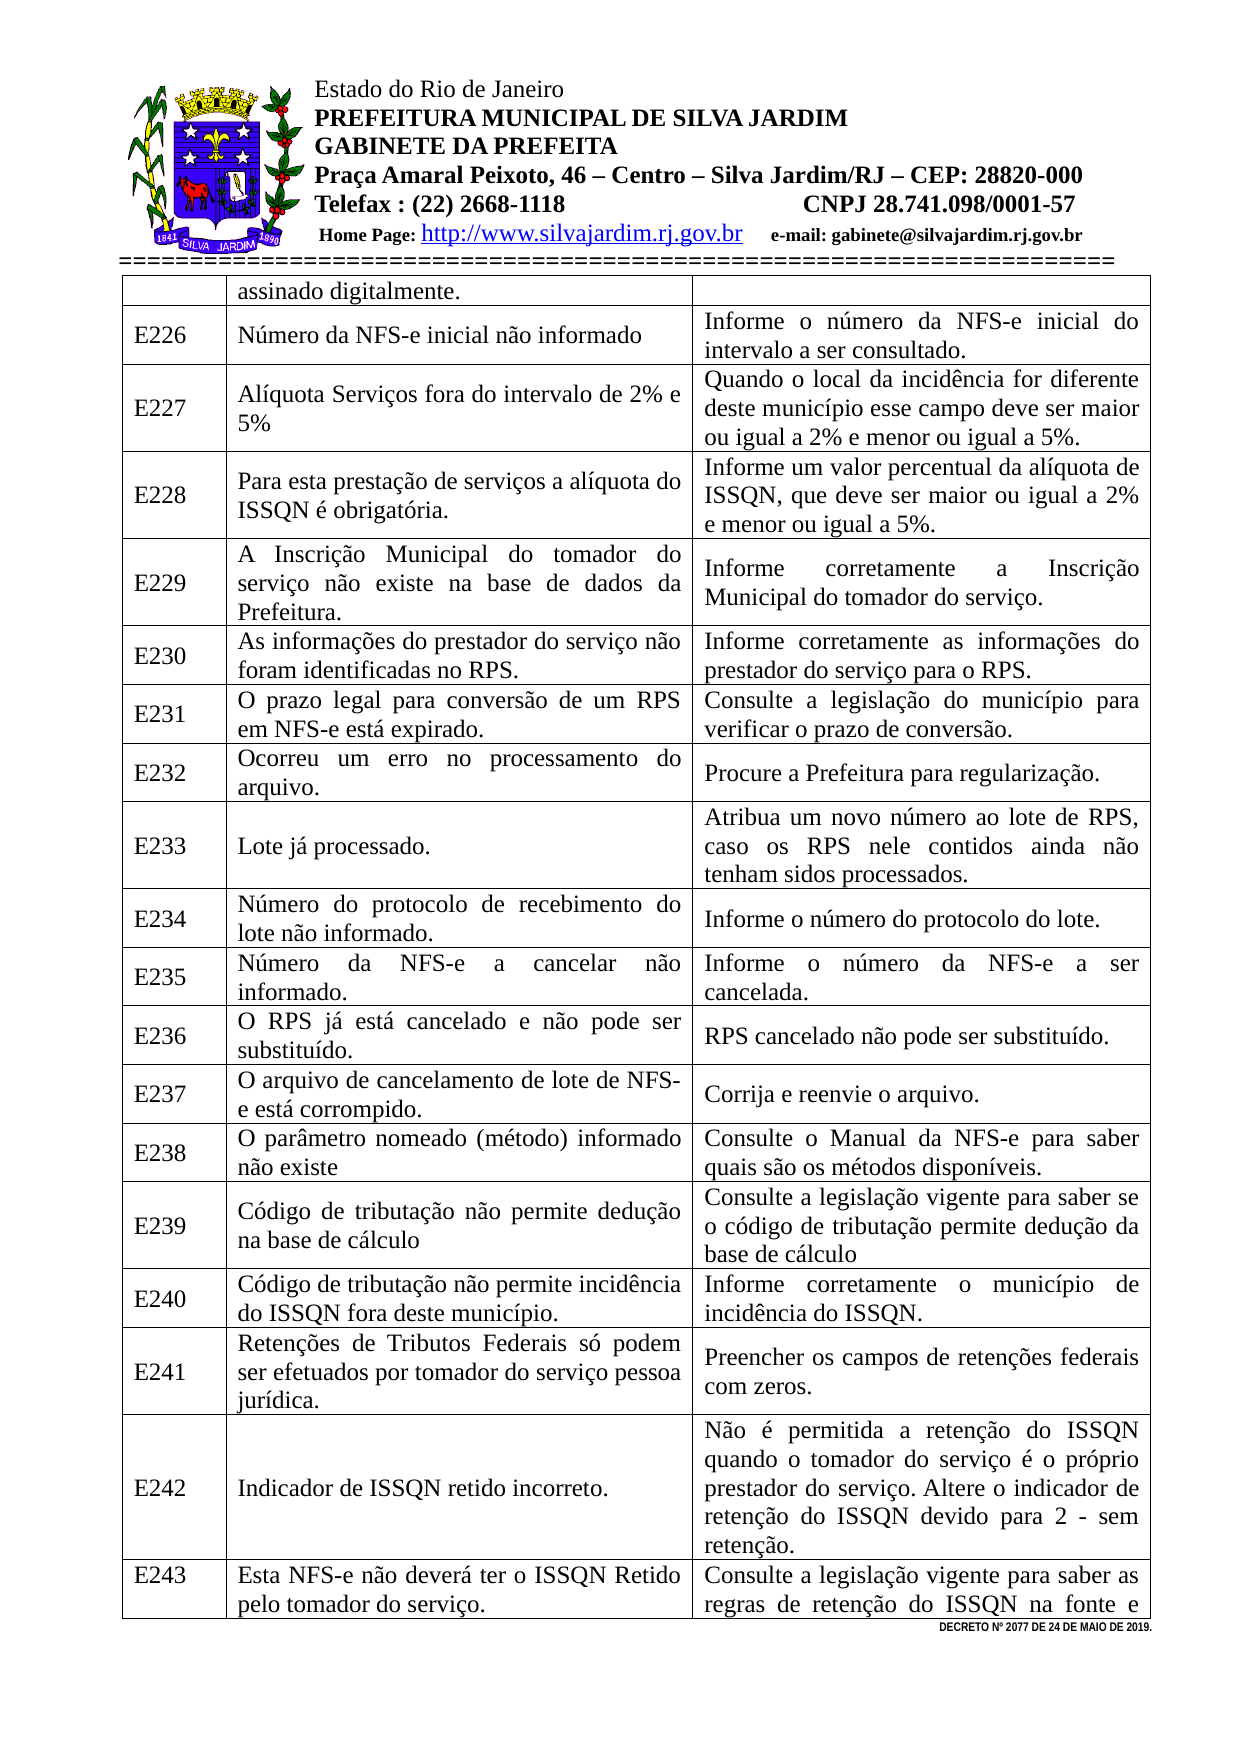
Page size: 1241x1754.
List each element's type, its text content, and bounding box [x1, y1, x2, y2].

table_cell Consulte a legislação do município para verificar o prazo de conversão. [693, 685, 1150, 742]
table_cell Alíquota Serviços fora do intervalo de 2% e 5% [227, 365, 692, 451]
table_cell Não é permitida a retenção do ISSQN quando o tomador do serviço é o próprio prestador do serviço. Altere o indicador de retenção do ISSQN devido para 2 - sem retenção. [693, 1415, 1150, 1559]
table_cell Código de tributação não permite incidência do ISSQN fora deste município. [227, 1269, 692, 1327]
table_cell As informações do prestador do serviço não foram identificadas no RPS. [227, 626, 692, 684]
table_cell Informe o número do protocolo do lote. [693, 889, 1150, 947]
table_cell Informe o número da NFS-e a ser cancelada. [693, 948, 1150, 1005]
table_cell Informe um valor percentual da alíquota de ISSQN, que deve ser maior ou igual a 2% e menor ou igual a 5%. [693, 452, 1150, 538]
table_cell Informe corretamente a Inscrição Municipal do tomador do serviço. [693, 539, 1150, 625]
table_cell Ocorreu um erro no processamento do arquivo. [227, 744, 692, 801]
table_cell E236 [123, 1006, 226, 1064]
table_cell RPS cancelado não pode ser substituído. [693, 1006, 1150, 1064]
table_cell E234 [123, 889, 226, 947]
table_cell Informe corretamente as informações do prestador do serviço para o RPS. [693, 626, 1150, 684]
table_cell E239 [123, 1182, 226, 1268]
table_cell E243 [123, 1560, 226, 1617]
table_cell E235 [123, 948, 226, 1005]
table_cell E232 [123, 744, 226, 801]
table_cell [693, 276, 1150, 305]
table_cell O parâmetro nomeado (método) informado não existe [227, 1124, 692, 1181]
table_cell E233 [123, 802, 226, 888]
table_cell O arquivo de cancelamento de lote de NFS-e está corrompido. [227, 1065, 692, 1122]
table_cell Preencher os campos de retenções federais com zeros. [693, 1328, 1150, 1414]
table_cell [123, 276, 226, 305]
table_cell E240 [123, 1269, 226, 1327]
table_cell E226 [123, 306, 226, 363]
table_cell Consulte a legislação vigente para saber as regras de retenção do ISSQN na fonte e [693, 1560, 1150, 1617]
table_cell Código de tributação não permite dedução na base de cálculo [227, 1182, 692, 1268]
table_cell Consulte a legislação vigente para saber se o código de tributação permite dedução da base de cálculo [693, 1182, 1150, 1268]
table_cell Número da NFS-e a cancelar não informado. [227, 948, 692, 1005]
table_cell E242 [123, 1415, 226, 1559]
table_cell Para esta prestação de serviços a alíquota do ISSQN é obrigatória. [227, 452, 692, 538]
table_cell E229 [123, 539, 226, 625]
table_cell E228 [123, 452, 226, 538]
table_cell Consulte o Manual da NFS-e para saber quais são os métodos disponíveis. [693, 1124, 1150, 1181]
table_cell O prazo legal para conversão de um RPS em NFS-e está expirado. [227, 685, 692, 742]
table_cell Atribua um novo número ao lote de RPS, caso os RPS nele contidos ainda não tenham sidos processados. [693, 802, 1150, 888]
table_cell Lote já processado. [227, 802, 692, 888]
table_cell Número da NFS-e inicial não informado [227, 306, 692, 363]
table_cell E237 [123, 1065, 226, 1122]
table_cell E227 [123, 365, 226, 451]
table_cell Quando o local da incidência for diferente deste município esse campo deve ser maior ou igual a 2% e menor ou igual a 5%. [693, 365, 1150, 451]
table_cell E238 [123, 1124, 226, 1181]
table_cell Corrija e reenvie o arquivo. [693, 1065, 1150, 1122]
table_cell Informe corretamente o município de incidência do ISSQN. [693, 1269, 1150, 1327]
table_cell O RPS já está cancelado e não pode ser substituído. [227, 1006, 692, 1064]
table_cell A Inscrição Municipal do tomador do serviço não existe na base de dados da Prefeitura. [227, 539, 692, 625]
table_cell Retenções de Tributos Federais só podem ser efetuados por tomador do serviço pessoa jurídica. [227, 1328, 692, 1414]
table_cell Número do protocolo de recebimento do lote não informado. [227, 889, 692, 947]
table_cell E231 [123, 685, 226, 742]
table_cell E241 [123, 1328, 226, 1414]
table_cell Informe o número da NFS-e inicial do intervalo a ser consultado. [693, 306, 1150, 363]
table_cell E230 [123, 626, 226, 684]
table_cell Esta NFS-e não deverá ter o ISSQN Retido pelo tomador do serviço. [227, 1560, 692, 1617]
table_cell Indicador de ISSQN retido incorreto. [227, 1415, 692, 1559]
table_cell Procure a Prefeitura para regularização. [693, 744, 1150, 801]
table_cell assinado digitalmente. [227, 276, 692, 305]
